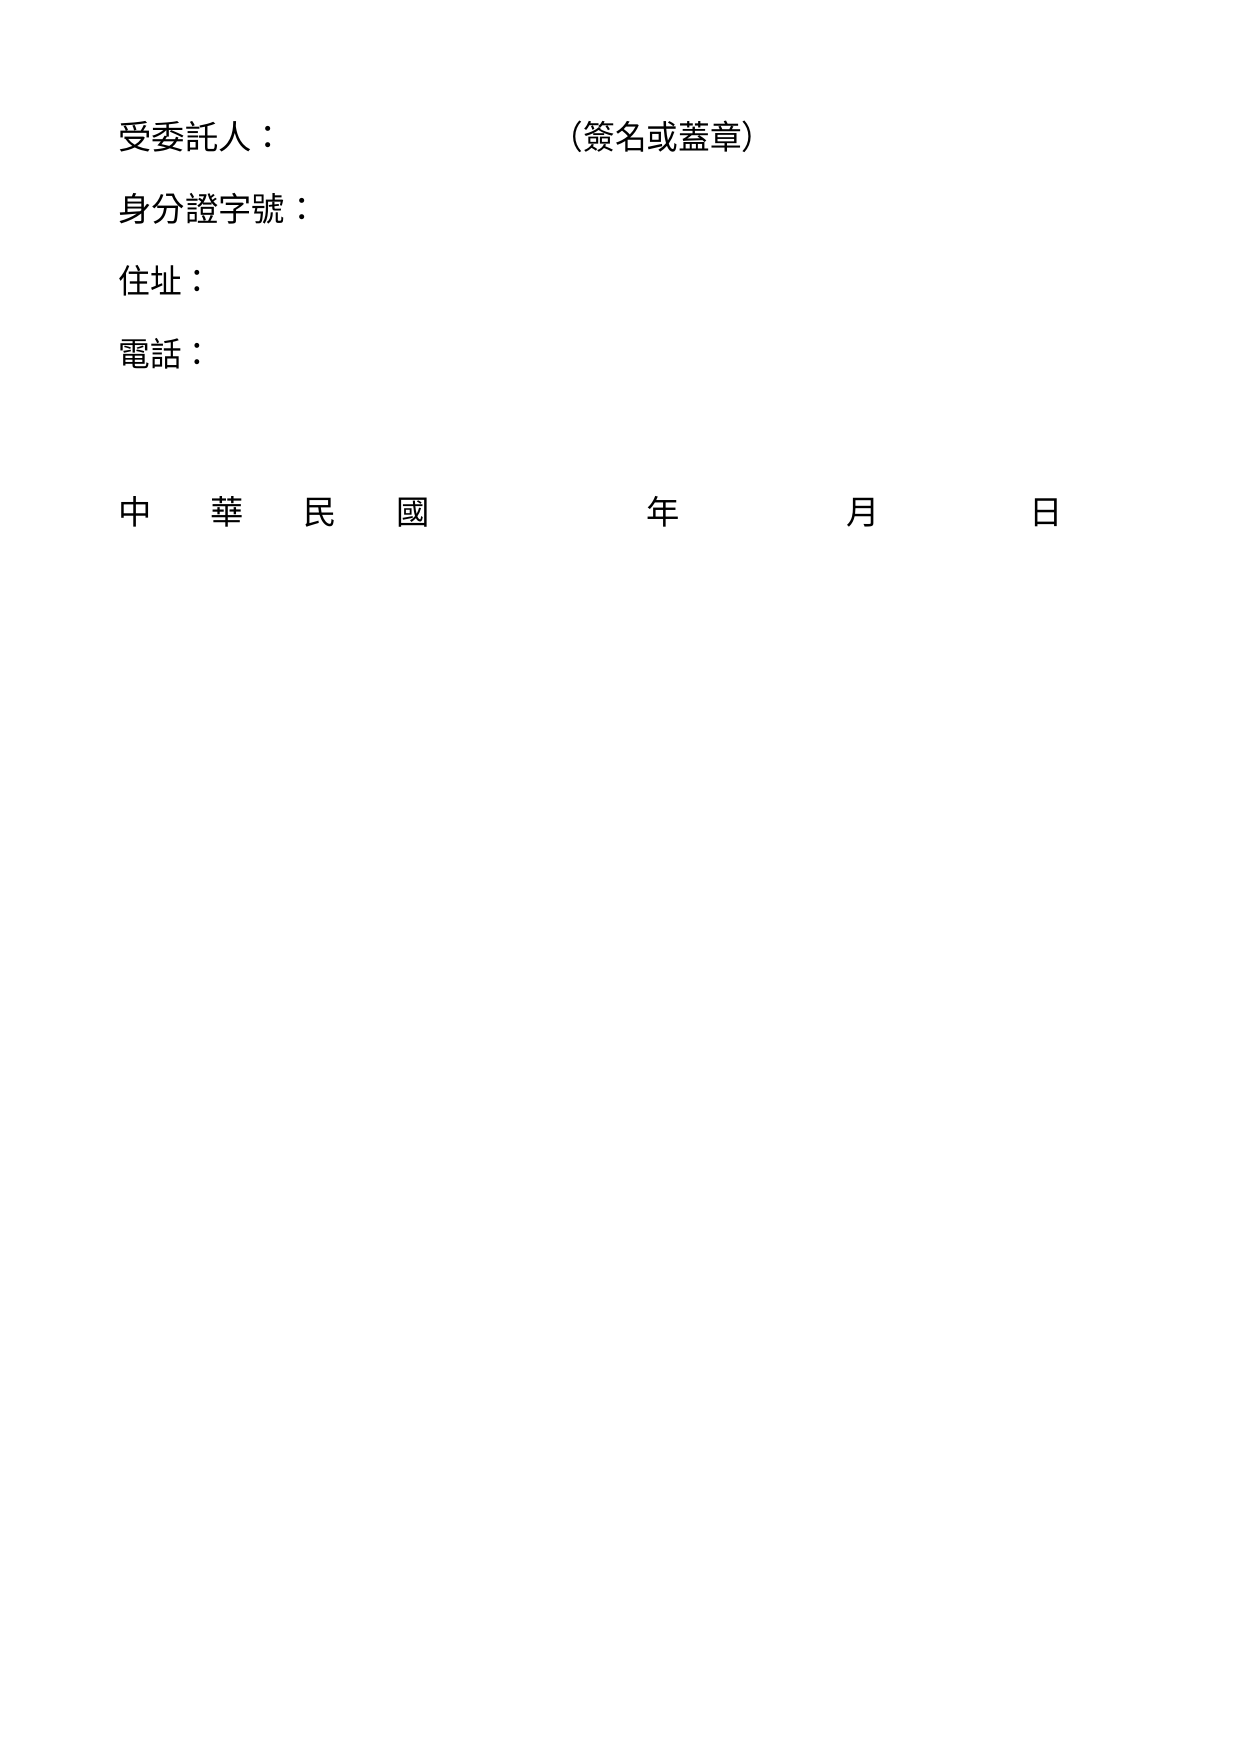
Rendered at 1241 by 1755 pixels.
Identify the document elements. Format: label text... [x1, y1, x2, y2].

text 中 華 民 國 年 月 日 [118, 486, 1134, 534]
text 電話： [118, 327, 306, 376]
text 受委託人： （簽名或蓋章） 身分證字號： [118, 110, 785, 231]
text 住址： [118, 255, 306, 303]
